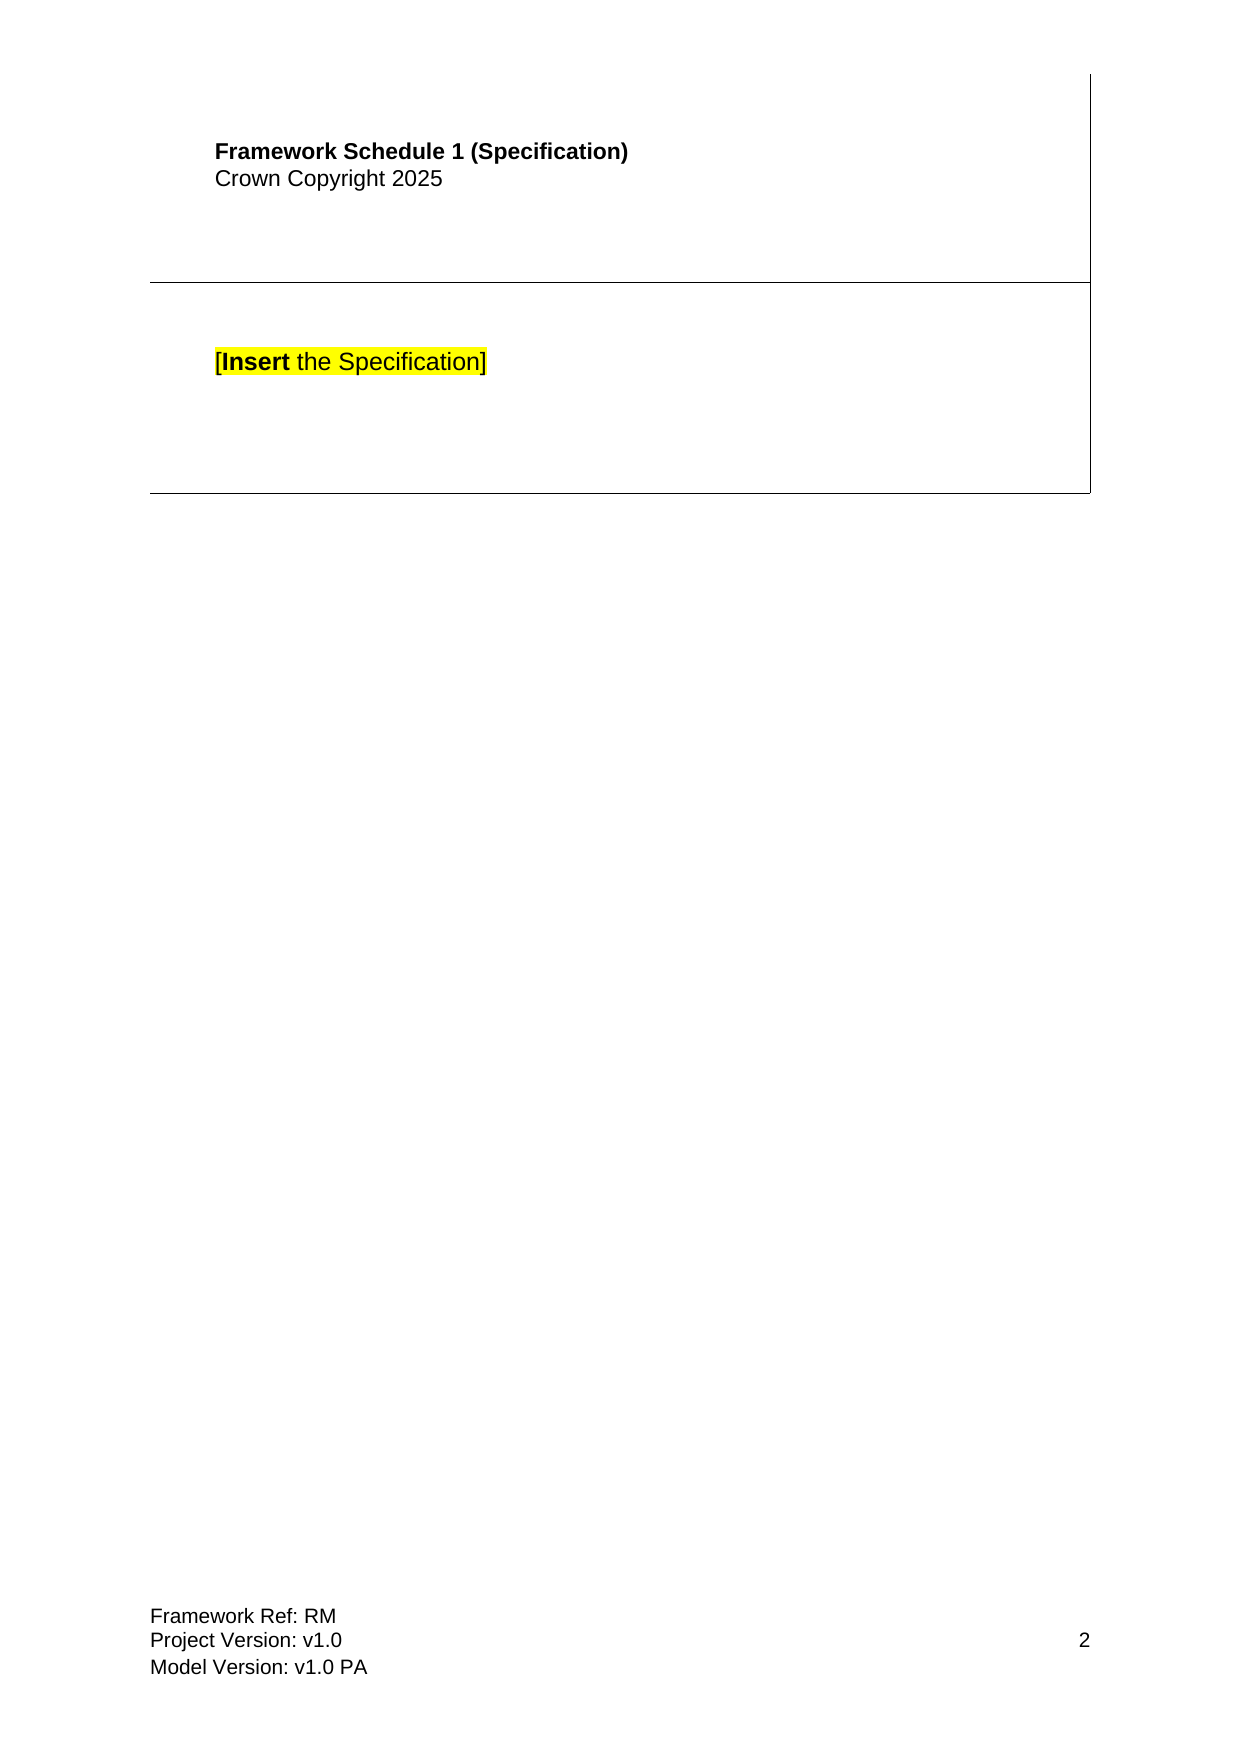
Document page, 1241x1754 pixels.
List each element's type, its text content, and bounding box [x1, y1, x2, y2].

text [Insert the Specification] [150, 282, 1090, 375]
